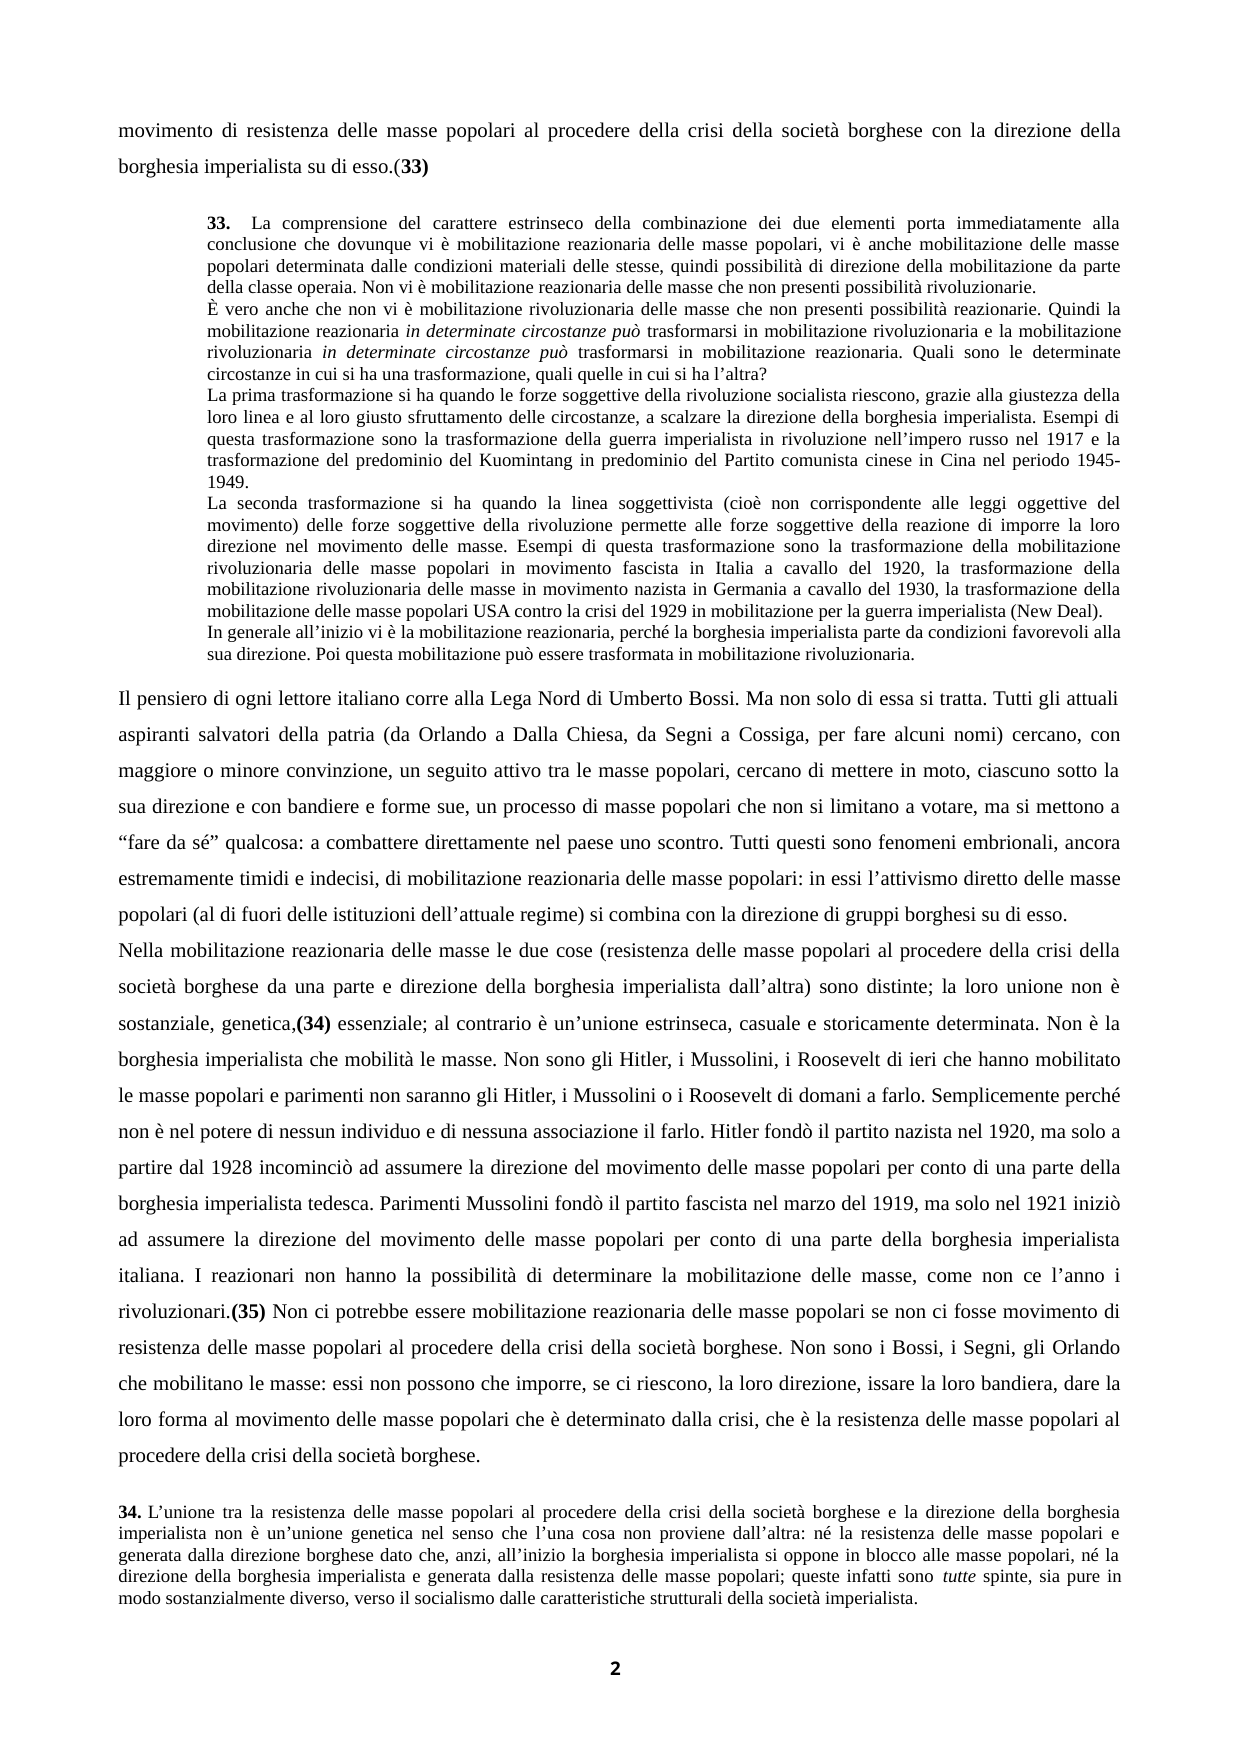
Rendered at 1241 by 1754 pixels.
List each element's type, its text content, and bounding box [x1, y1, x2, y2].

text 34. L’unione tra la resistenza delle masse popolari al procedere della crisi della società borghese e la direzione della borghesia imperialista non è un’unione genetica nel senso che l’una cosa non proviene dall’altra: né la resistenza delle masse popolari e generata dalla direzione borghese dato che, anzi, all’inizio la borghesia imperialista si oppone in blocco alle masse popolari, né la direzione della borghesia imperialista e generata dalla resistenza delle masse popolari; queste infatti sono tutte spinte, sia pure in modo sostanzialmente diverso, verso il socialismo dalle caratteristiche strutturali della società imperialista. [118, 1501, 1122, 1608]
text È vero anche che non vi è mobilitazione rivoluzionaria delle masse che non presenti possibilità reazionarie. Quindi la mobilitazione reazionaria in determinate circostanze può trasformarsi in mobilitazione rivoluzionaria e la mobilitazione rivoluzionaria in determinate circostanze può trasformarsi in mobilitazione reazionaria. Quali sono le determinate circostanze in cui si ha una trasformazione, quali quelle in cui si ha l’altra? [207, 298, 1122, 384]
text La seconda trasformazione si ha quando la linea soggettivista (cioè non corrispondente alle leggi oggettive del movimento) delle forze soggettive della rivoluzione permette alle forze soggettive della reazione di imporre la loro direzione nel movimento delle masse. Esempi di questa trasformazione sono la trasformazione della mobilitazione rivoluzionaria delle masse popolari in movimento fascista in Italia a cavallo del 1920, la trasformazione della mobilitazione rivoluzionaria delle masse in movimento nazista in Germania a cavallo del 1930, la trasformazione della mobilitazione delle masse popolari USA contro la crisi del 1929 in mobilitazione per la guerra imperialista (New Deal). [207, 492, 1122, 621]
text Il pensiero di ogni lettore italiano corre alla Lega Nord di Umberto Bossi. Ma non solo di essa si tratta. Tutti gli attuali aspiranti salvatori della patria (da Orlando a Dalla Chiesa, da Segni a Cossiga, per fare alcuni nomi) cercano, con maggiore o minore convinzione, un seguito attivo tra le masse popolari, cercano di mettere in moto, ciascuno sotto la sua direzione e con bandiere e forme sue, un processo di masse popolari che non si limitano a votare, ma si mettono a “fare da sé” qualcosa: a combattere direttamente nel paese uno scontro. Tutti questi sono fenomeni embrionali, ancora estremamente timidi e indecisi, di mobilitazione reazionaria delle masse popolari: in essi l’attivismo diretto delle masse popolari (al di fuori delle istituzioni dell’attuale regime) si combina con la direzione di gruppi borghesi su di esso. [118, 686, 1122, 926]
text 33. La comprensione del carattere estrinseco della combinazione dei due elementi porta immediatamente alla conclusione che dovunque vi è mobilitazione reazionaria delle masse popolari, vi è anche mobilitazione delle masse popolari determinata dalle condizioni materiali delle stesse, quindi possibilità di direzione della mobilitazione da parte della classe operaia. Non vi è mobilitazione reazionaria delle masse che non presenti possibilità rivoluzionarie. [207, 212, 1122, 298]
text Nella mobilitazione reazionaria delle masse le due cose (resistenza delle masse popolari al procedere della crisi della società borghese da una parte e direzione della borghesia imperialista dall’altra) sono distinte; la loro unione non è sostanziale, genetica,(34) essenziale; al contrario è un’unione estrinseca, casuale e storicamente determinata. Non è la borghesia imperialista che mobilità le masse. Non sono gli Hitler, i Mussolini, i Roosevelt di ieri che hanno mobilitato le masse popolari e parimenti non saranno gli Hitler, i Mussolini o i Roosevelt di domani a farlo. Semplicemente perché non è nel potere di nessun individuo e di nessuna associazione il farlo. Hitler fondò il partito nazista nel 1920, ma solo a partire dal 1928 incominciò ad assumere la direzione del movimento delle masse popolari per conto di una parte della borghesia imperialista tedesca. Parimenti Mussolini fondò il partito fascista nel marzo del 1919, ma solo nel 1921 iniziò ad assumere la direzione del movimento delle masse popolari per conto di una parte della borghesia imperialista italiana. I reazionari non hanno la possibilità di determinare la mobilitazione delle masse, come non ce l’anno i rivoluzionari.(35) Non ci potrebbe essere mobilitazione reazionaria delle masse popolari se non ci fosse movimento di resistenza delle masse popolari al procedere della crisi della società borghese. Non sono i Bossi, i Segni, gli Orlando che mobilitano le masse: essi non possono che imporre, se ci riescono, la loro direzione, issare la loro bandiera, dare la loro forma al movimento delle masse popolari che è determinato dalla crisi, che è la resistenza delle masse popolari al procedere della crisi della società borghese. [118, 938, 1122, 1467]
text La prima trasformazione si ha quando le forze soggettive della rivoluzione socialista riescono, grazie alla giustezza della loro linea e al loro giusto sfruttamento delle circostanze, a scalzare la direzione della borghesia imperialista. Esempi di questa trasformazione sono la trasformazione della guerra imperialista in rivoluzione nell’impero russo nel 1917 e la trasformazione del predominio del Kuomintang in predominio del Partito comunista cinese in Cina nel periodo 1945-1949. [207, 384, 1122, 492]
text movimento di resistenza delle masse popolari al procedere della crisi della società borghese con la direzione della borghesia imperialista su di esso.(33) [118, 118, 1122, 178]
text In generale all’inizio vi è la mobilitazione reazionaria, perché la borghesia imperialista parte da condizioni favorevoli alla sua direzione. Poi questa mobilitazione può essere trasformata in mobilitazione rivoluzionaria. [207, 621, 1122, 664]
